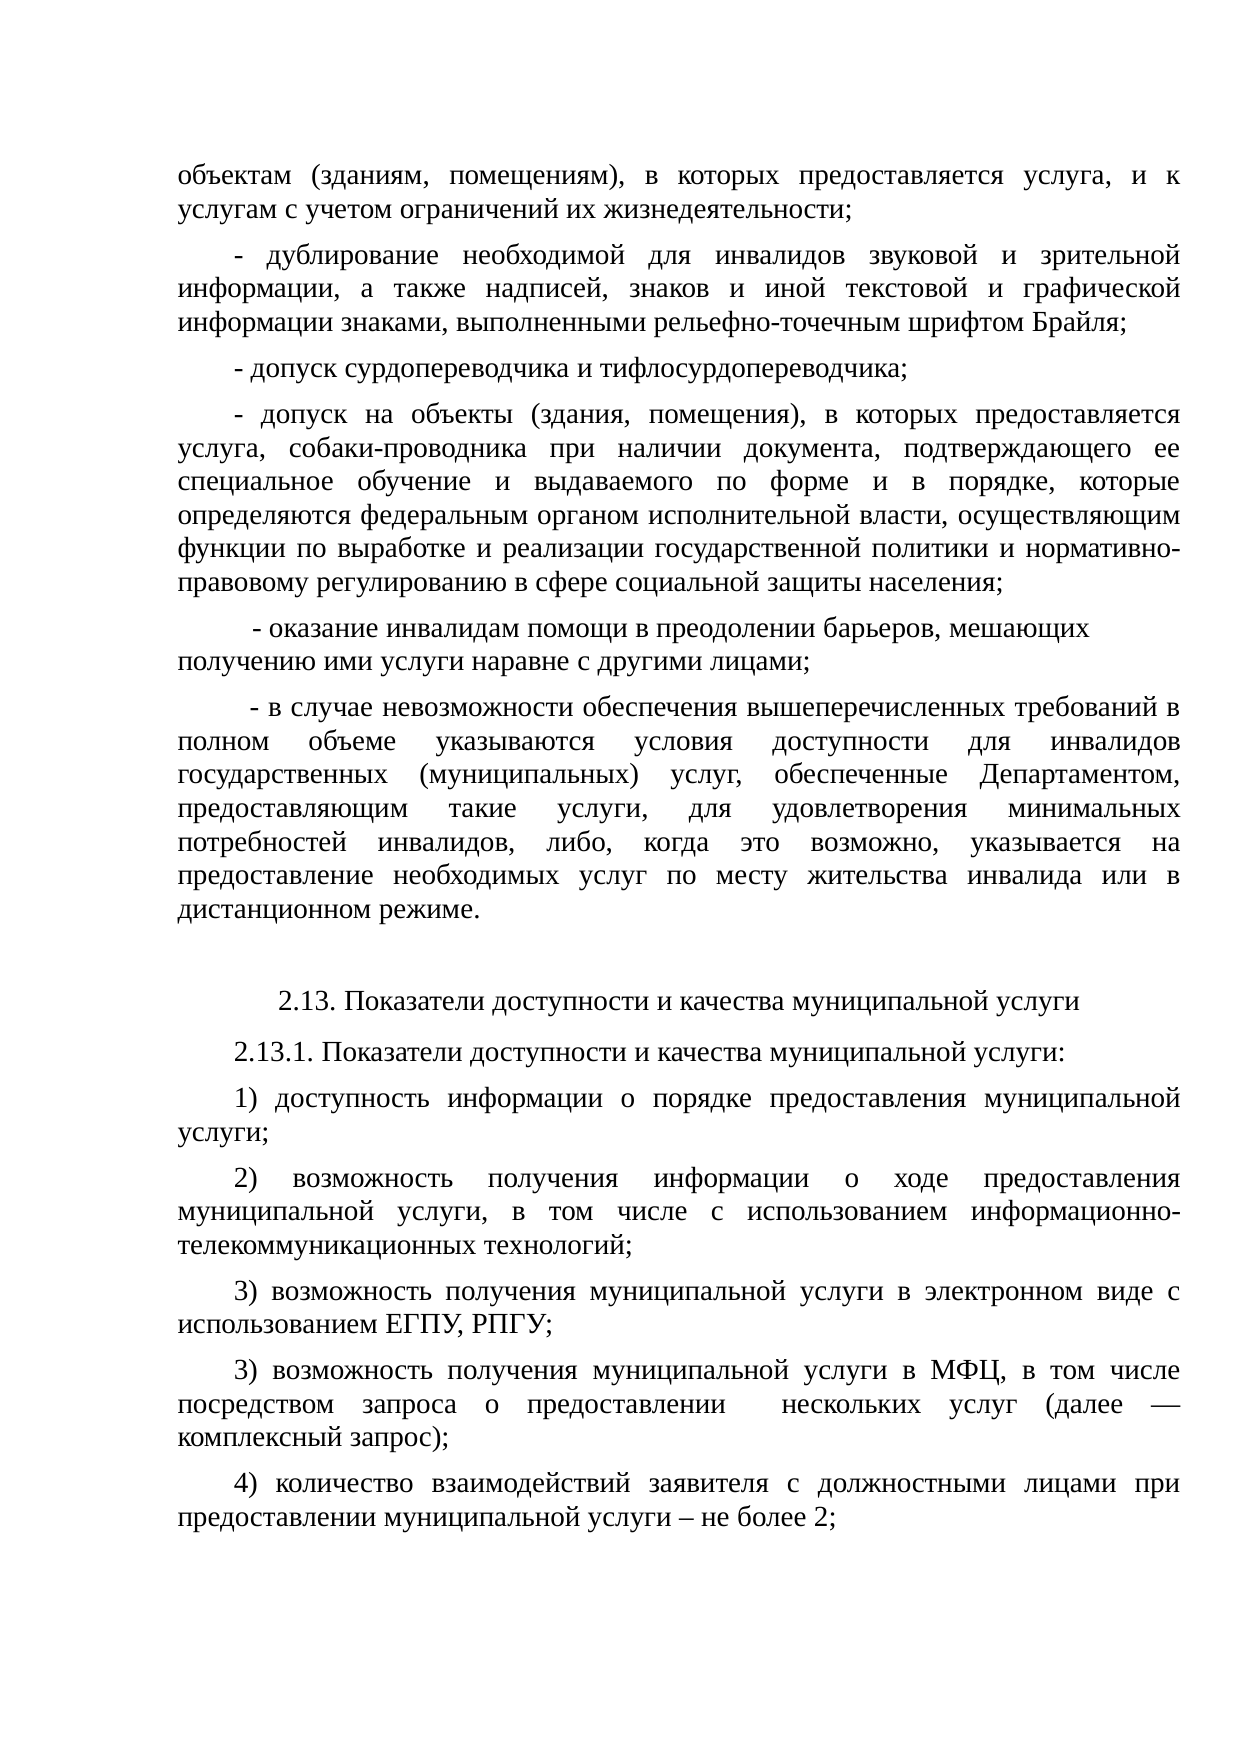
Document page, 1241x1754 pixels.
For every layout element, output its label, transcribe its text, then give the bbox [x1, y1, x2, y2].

text 3) возможность получения муниципальной услуги в электронном виде с использованием ЕГПУ, РПГУ; [177, 1273, 1181, 1340]
text 1) доступность информации о порядке предоставления муниципальной услуги; [177, 1080, 1181, 1147]
text - дублирование необходимой для инвалидов звуковой и зрительной информации, а также надписей, знаков и иной текстовой и графической информации знаками, выполненными рельефно-точечным шрифтом Брайля; [177, 237, 1181, 338]
text - оказание инвалидам помощи в преодолении барьеров, мешающих получению ими услуги наравне с другими лицами; [177, 610, 1181, 677]
text - в случае невозможности обеспечения вышеперечисленных требований в полном объеме указываются условия доступности для инвалидов государственных (муниципальных) услуг, обеспеченные Департаментом, предоставляющим такие услуги, для удовлетворения минимальных потребностей инвалидов, либо, когда это возможно, указывается на предоставление необходимых услуг по месту жительства инвалида или в дистанционном режиме. [177, 690, 1181, 924]
text 2.13.1. Показатели доступности и качества муниципальной услуги: [177, 1034, 1181, 1068]
text - допуск сурдопереводчика и тифлосурдопереводчика; [177, 350, 1181, 384]
text 3) возможность получения муниципальной услуги в МФЦ, в том числе посредством запроса о предоставлении нескольких услуг (далее — комплексный запрос); [177, 1353, 1181, 1453]
text - допуск на объекты (здания, помещения), в которых предоставляется услуга, собаки-проводника при наличии документа, подтверждающего ее специальное обучение и выдаваемого по форме и в порядке, которые определяются федеральным органом исполнительной власти, осуществляющим функции по выработке и реализации государственной политики и нормативно-правовому регулированию в сфере социальной защиты населения; [177, 396, 1181, 598]
text 4) количество взаимодействий заявителя с должностными лицами при предоставлении муниципальной услуги – не более 2; [177, 1466, 1181, 1533]
text объектам (зданиям, помещениям), в которых предоставляется услуга, и к услугам с учетом ограничений их жизнедеятельности; [177, 158, 1181, 225]
text 2) возможность получения информации о ходе предоставления муниципальной услуги, в том числе с использованием информационно-телекоммуникационных технологий; [177, 1160, 1181, 1261]
text 2.13. Показатели доступности и качества муниципальной услуги [177, 983, 1181, 1017]
